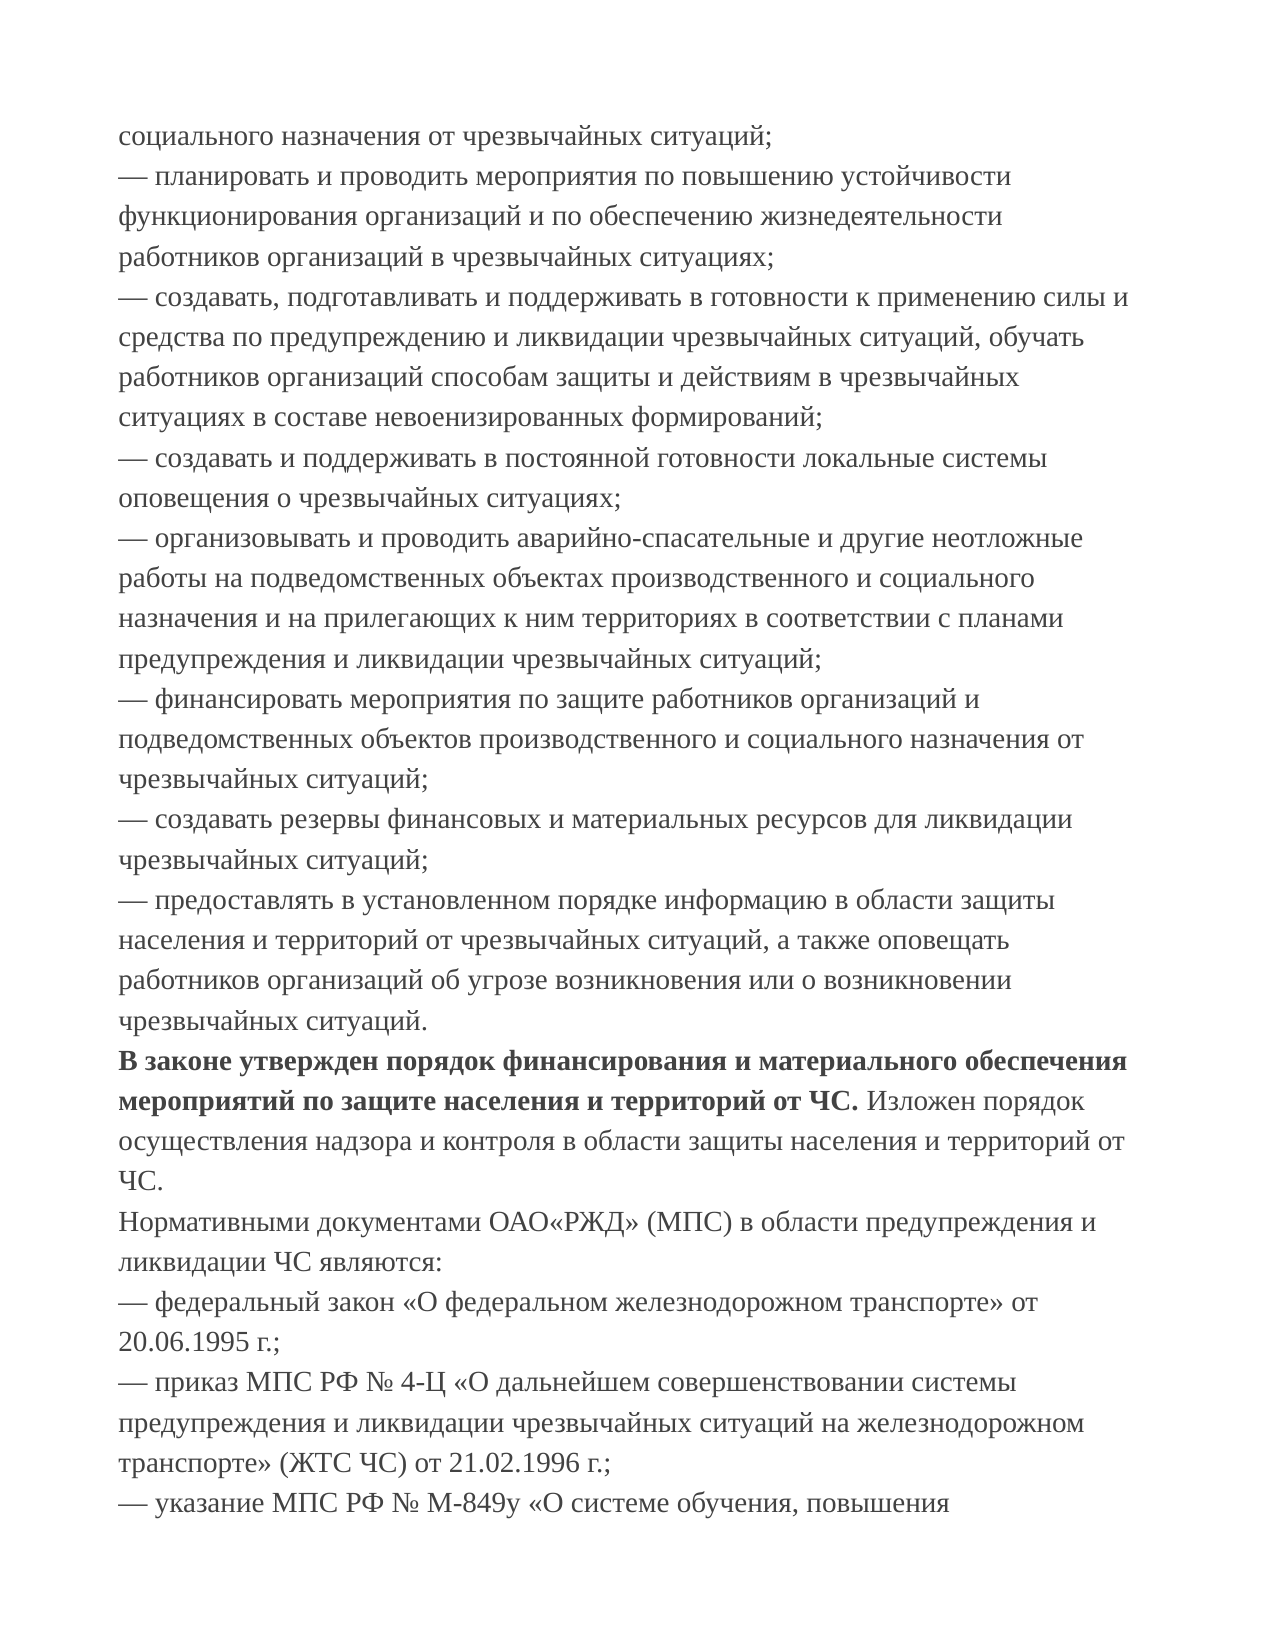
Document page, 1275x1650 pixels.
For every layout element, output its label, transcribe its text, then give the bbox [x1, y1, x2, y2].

text социального назначения от чрезвычайных ситуаций; — планировать и проводить мероприятия по повышению устойчивости функционирования организаций и по обеспечению жизнедеятельности работников организаций в чрезвычайных ситуациях; — создавать, подготавливать и поддерживать в готовности к применению силы и средства по предупреждению и ликвидации чрезвычайных ситуаций, обучать работников организаций способам защиты и действиям в чрезвычайных ситуациях в составе невоенизированных формирований; — создавать и поддерживать в постоянной готовности локальные системы оповещения о чрезвычайных ситуациях; — организовывать и проводить аварийно-спасательные и другие неотложные работы на подведомственных объектах производственного и социального назначения и на прилегающих к ним территориях в соответствии с планами предупреждения и ликвидации чрезвычайных ситуаций; — финансировать мероприятия по защите работников организаций и подведомственных объектов производственного и социального назначения от чрезвычайных ситуаций; — создавать резервы финансовых и материальных ресурсов для ликвидации чрезвычайных ситуаций; — предоставлять в установленном порядке информацию в области защиты населения и территорий от чрезвычайных ситуаций, а также оповещать работников организаций об угрозе возникновения или о возникновении чрезвычайных ситуаций. В законе утвержден порядок финансирования и материального обеспечения мероприятий по защите населения и территорий от ЧС. Изложен порядок осуществления надзора и контроля в области защиты населения и территорий от ЧС. Нормативными документами ОАО«РЖД» (МПС) в области предупреждения и ликвидации ЧС являются: — федеральный закон «О федеральном железнодорожном транспорте» от 20.06.1995 г.; — приказ МПС РФ № 4-Ц «О дальнейшем совершенствовании системы предупреждения и ликвидации чрезвычайных ситуаций на железнодорожном транспорте» (ЖТС ЧС) от 21.02.1996 г.; — указание МПС РФ № М-849у «О системе обучения, повышения [118, 118, 1133, 1519]
